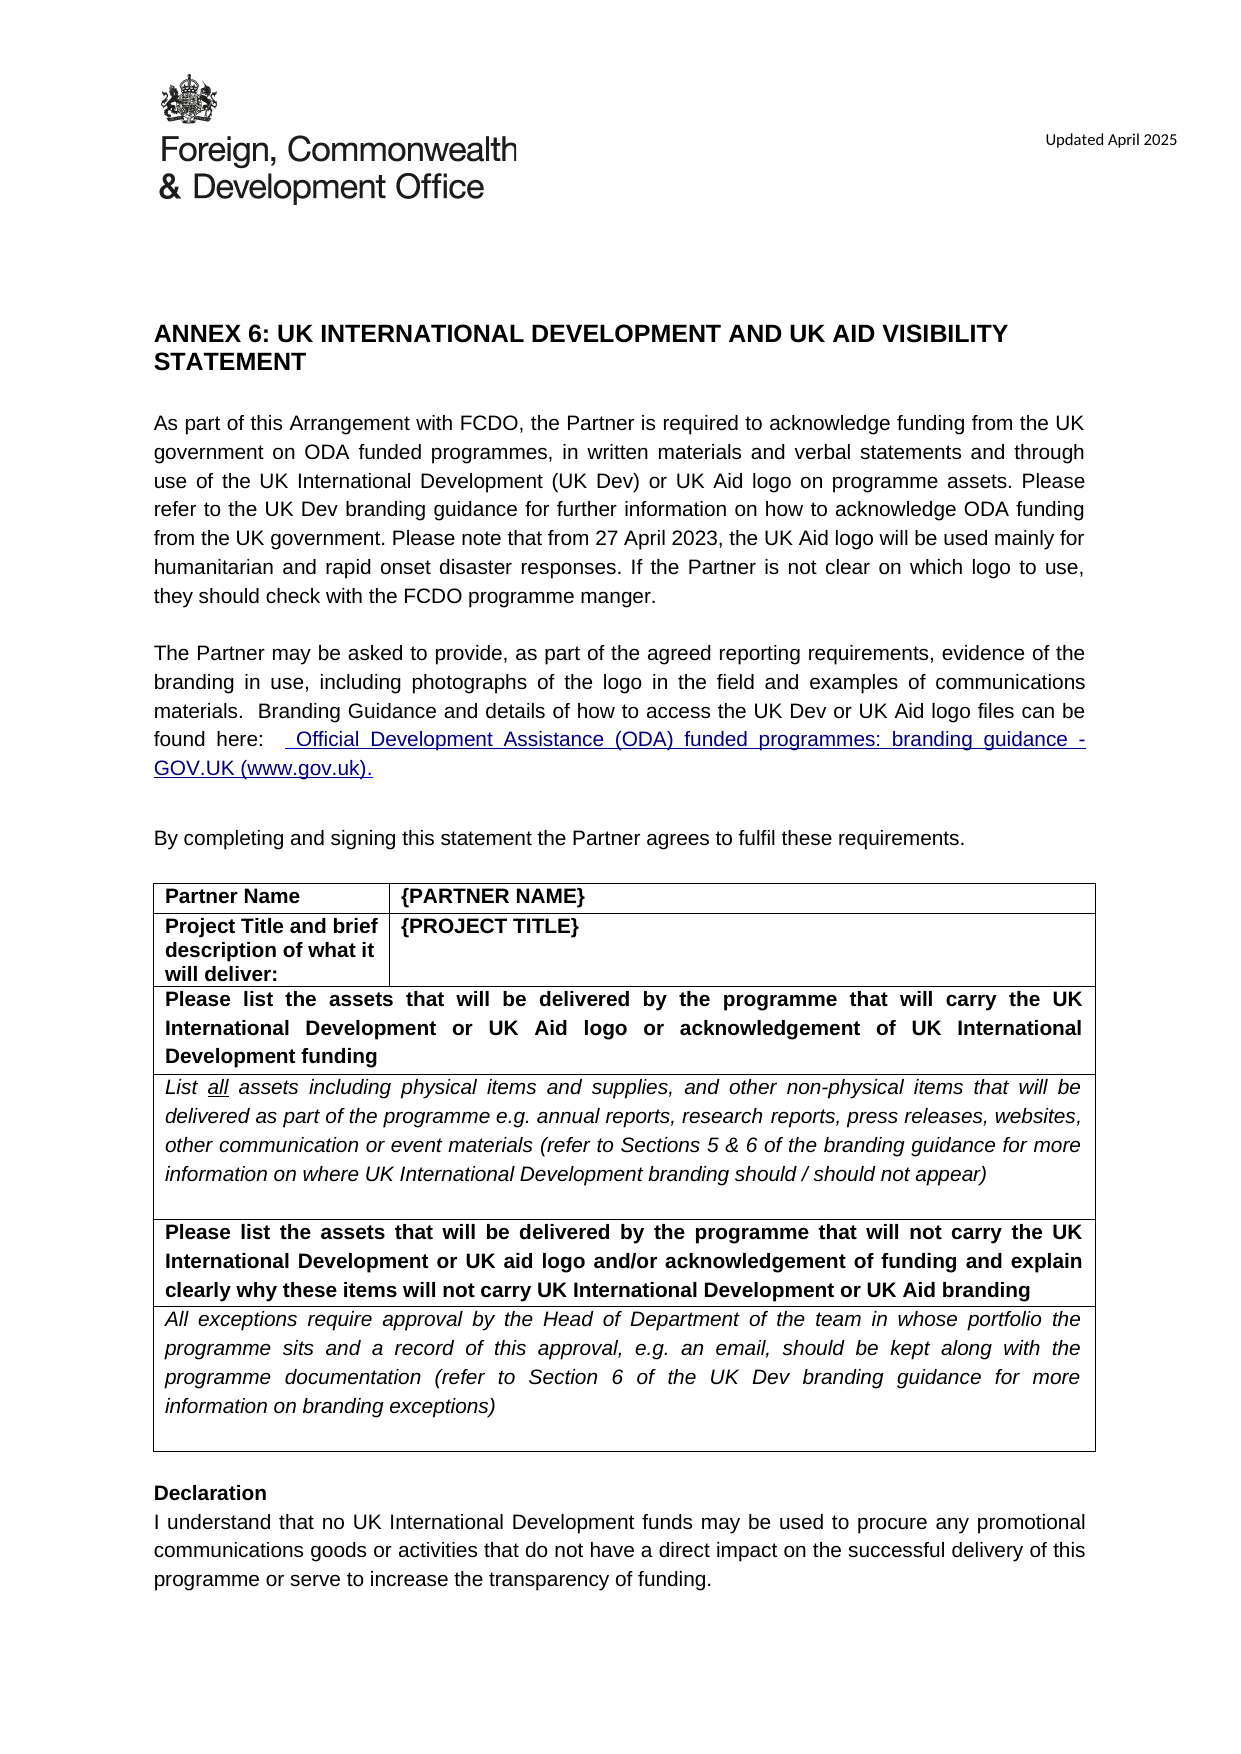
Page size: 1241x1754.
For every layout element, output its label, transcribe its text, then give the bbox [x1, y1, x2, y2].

table_cell Please list the assets that will be delivered by the programme that will carry the UK International Development or UK Aid logo or acknowledgement of UK International Development funding [154, 987, 1095, 1074]
table_cell Project Title and brief description of what it will deliver: [154, 914, 389, 986]
table_cell All exceptions require approval by the Head of Department of the team in whose portfolio the programme sits and a record of this approval, e.g. an email, should be kept along with the programme documentation (refer to Section 6 of the UK Dev branding guidance for more information on branding exceptions) [154, 1307, 1095, 1451]
table_cell List all assets including physical items and supplies, and other non-physical items that will be delivered as part of the programme e.g. annual reports, research reports, press releases, websites, other communication or event materials (refer to Sections 5 & 6 of the branding guidance for more information on where UK International Development branding should / should not appear) [154, 1075, 1095, 1219]
text Declaration I understand that no UK International Development funds may be used to procure any promotional communications goods or activities that do not have a direct impact on the successful delivery of this programme or serve to increase the transparency of funding. [153, 1481, 1087, 1591]
table_cell {PROJECT TITLE} [390, 914, 1095, 986]
text As part of this Arrangement with FCDO, the Partner is required to acknowledge funding from the UK government on ODA funded programmes, in written materials and verbal statements and through use of the UK International Development (UK Dev) or UK Aid logo on programme assets. Please refer to the UK Dev branding guidance for further information on how to acknowledge ODA funding from the UK government. Please note that from 27 April 2023, the UK Aid logo will be used mainly for humanitarian and rapid onset disaster responses. If the Partner is not clear on which logo to use, they should check with the FCDO programme manger. [153, 411, 1087, 607]
subtitle ANNEX 6: UK INTERNATIONAL DEVELOPMENT AND UK AID VISIBILITY STATEMENT [153, 318, 1087, 376]
text By completing and signing this statement the Partner agrees to fulfil these requirements. [153, 826, 1087, 849]
text The Partner may be asked to provide, as part of the agreed reporting requirements, evidence of the branding in use, including photographs of the logo in the field and examples of communications materials. Branding Guidance and details of how to access the UK Dev or UK Aid logo files can be found here: Official Development Assistance (ODA) funded programmes: branding guidance - GOV.UK (www.gov.uk). [153, 641, 1087, 780]
table_cell Please list the assets that will be delivered by the programme that will not carry the UK International Development or UK aid logo and/or acknowledgement of funding and explain clearly why these items will not carry UK International Development or UK Aid branding [154, 1220, 1095, 1306]
table_header {PARTNER NAME} [390, 884, 1095, 913]
table_header Partner Name [154, 884, 389, 913]
